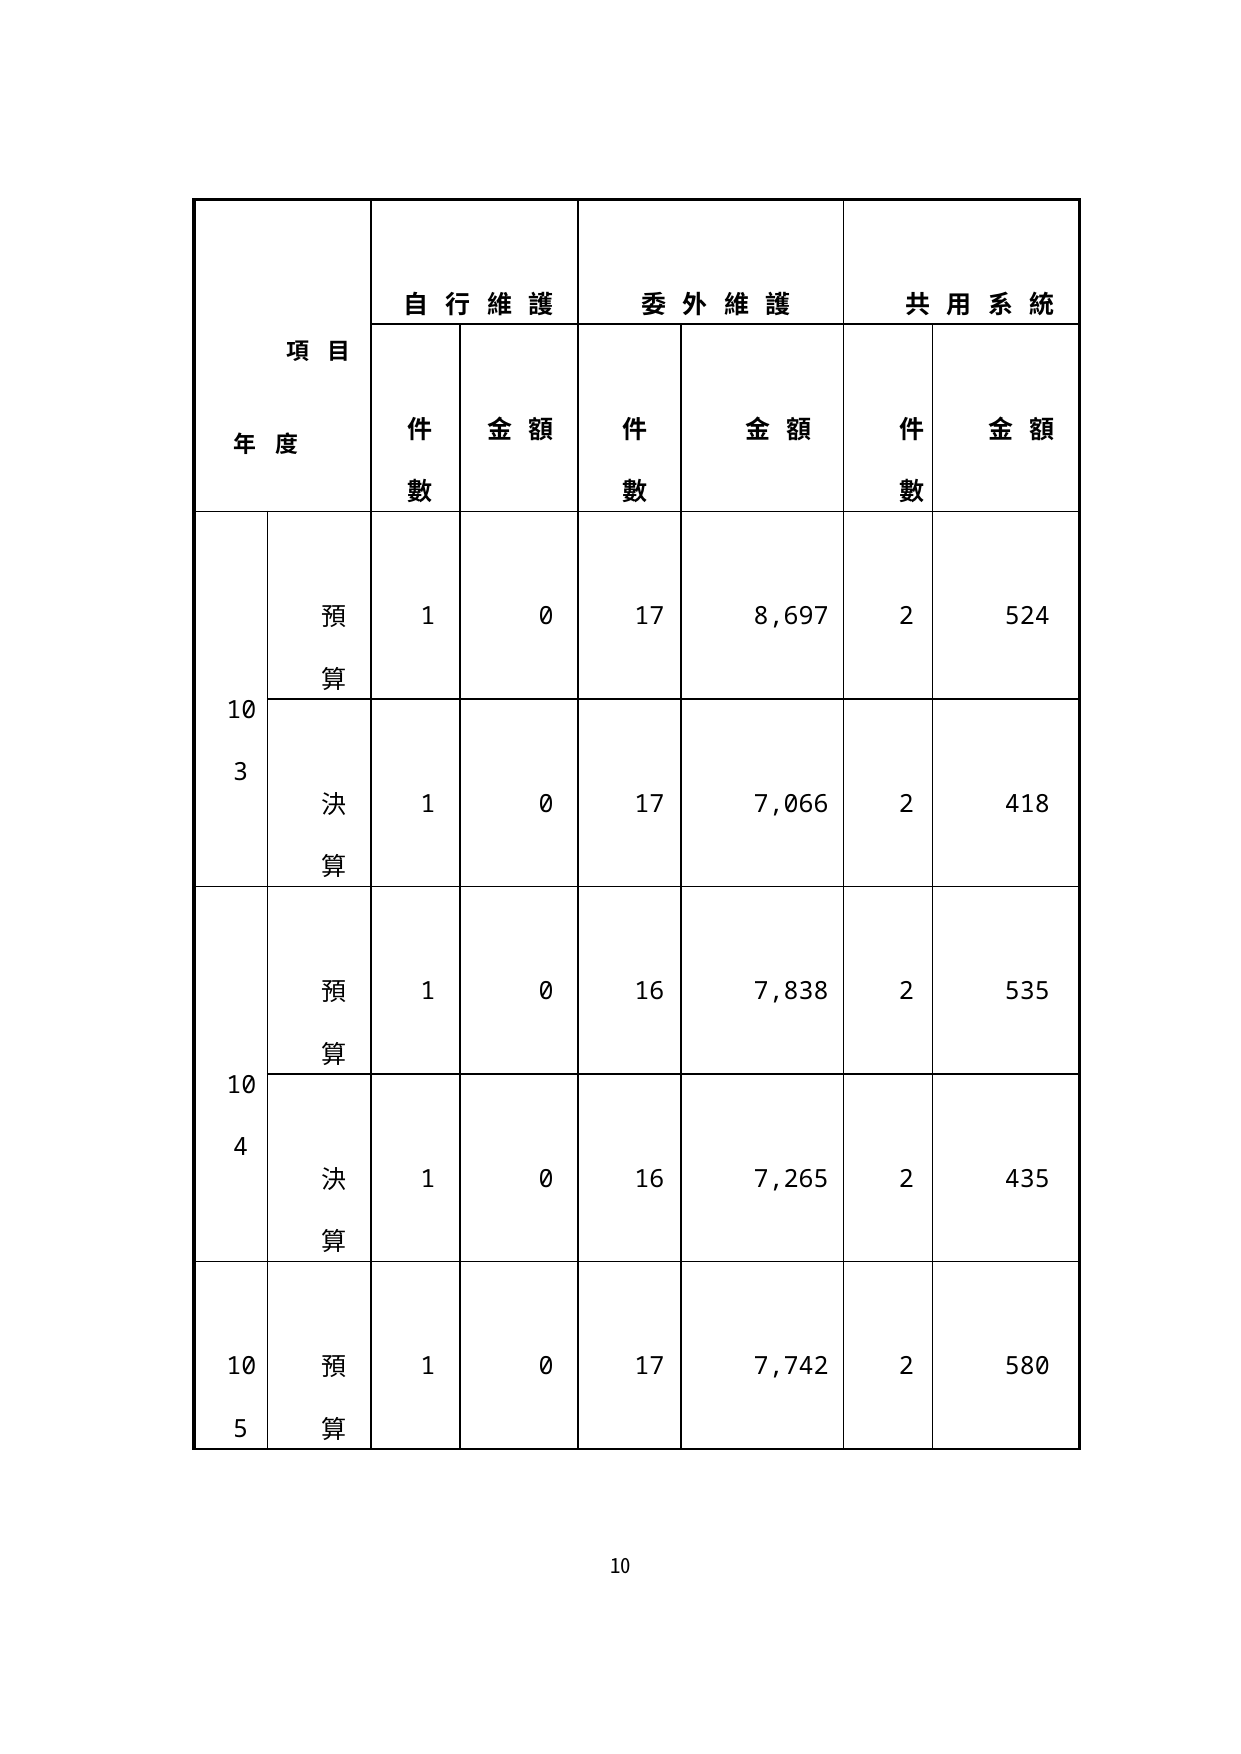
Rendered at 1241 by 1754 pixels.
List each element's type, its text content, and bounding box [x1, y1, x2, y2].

table_cell 8,697 [682, 512, 843, 698]
table_cell 104 [196, 887, 267, 1261]
table_cell 件數 [579, 325, 680, 511]
table_cell 7,742 [682, 1262, 843, 1448]
table_cell 17 [579, 700, 680, 886]
table_cell 0 [461, 512, 577, 698]
table_cell 1 [372, 512, 459, 698]
table_cell 預算 [268, 887, 370, 1073]
table_cell 2 [844, 700, 932, 886]
table_cell 17 [579, 512, 680, 698]
table_cell 件數 [844, 325, 932, 511]
table_cell 7,838 [682, 887, 843, 1073]
table_cell 2 [844, 1075, 932, 1261]
table_cell 金額 [933, 325, 1078, 511]
table_cell 16 [579, 887, 680, 1073]
table_cell 決算 [268, 1075, 370, 1261]
table_header 委外維護 [579, 201, 843, 323]
table_cell 535 [933, 887, 1078, 1073]
table_cell 金額 [682, 325, 843, 511]
table_cell 1 [372, 1075, 459, 1261]
table_cell 0 [461, 700, 577, 886]
table_cell 0 [461, 887, 577, 1073]
table_cell 預算 [268, 512, 370, 698]
table_cell 524 [933, 512, 1078, 698]
table_cell 16 [579, 1075, 680, 1261]
table_cell 1 [372, 887, 459, 1073]
table_header 共用系統 [844, 201, 1078, 323]
table_cell 2 [844, 1262, 932, 1448]
table_cell 2 [844, 512, 932, 698]
table_cell 0 [461, 1075, 577, 1261]
table_cell 1 [372, 700, 459, 886]
table_cell 580 [933, 1262, 1078, 1448]
table_cell 預算 [268, 1262, 370, 1448]
table_cell 1 [372, 1262, 459, 1448]
table_cell 0 [461, 1262, 577, 1448]
table_cell 2 [844, 887, 932, 1073]
table_cell 17 [579, 1262, 680, 1448]
table_cell 7,265 [682, 1075, 843, 1261]
table_cell 金額 [461, 325, 577, 511]
table_cell 103 [196, 512, 267, 886]
table_cell 7,066 [682, 700, 843, 886]
table_cell 件數 [372, 325, 459, 511]
table_cell 105 [196, 1262, 267, 1448]
table_header 項目 年度 [196, 201, 370, 511]
table_cell 435 [933, 1075, 1078, 1261]
table_cell 418 [933, 700, 1078, 886]
table_cell 決算 [268, 700, 370, 886]
table_header 自行維護 [372, 201, 577, 323]
